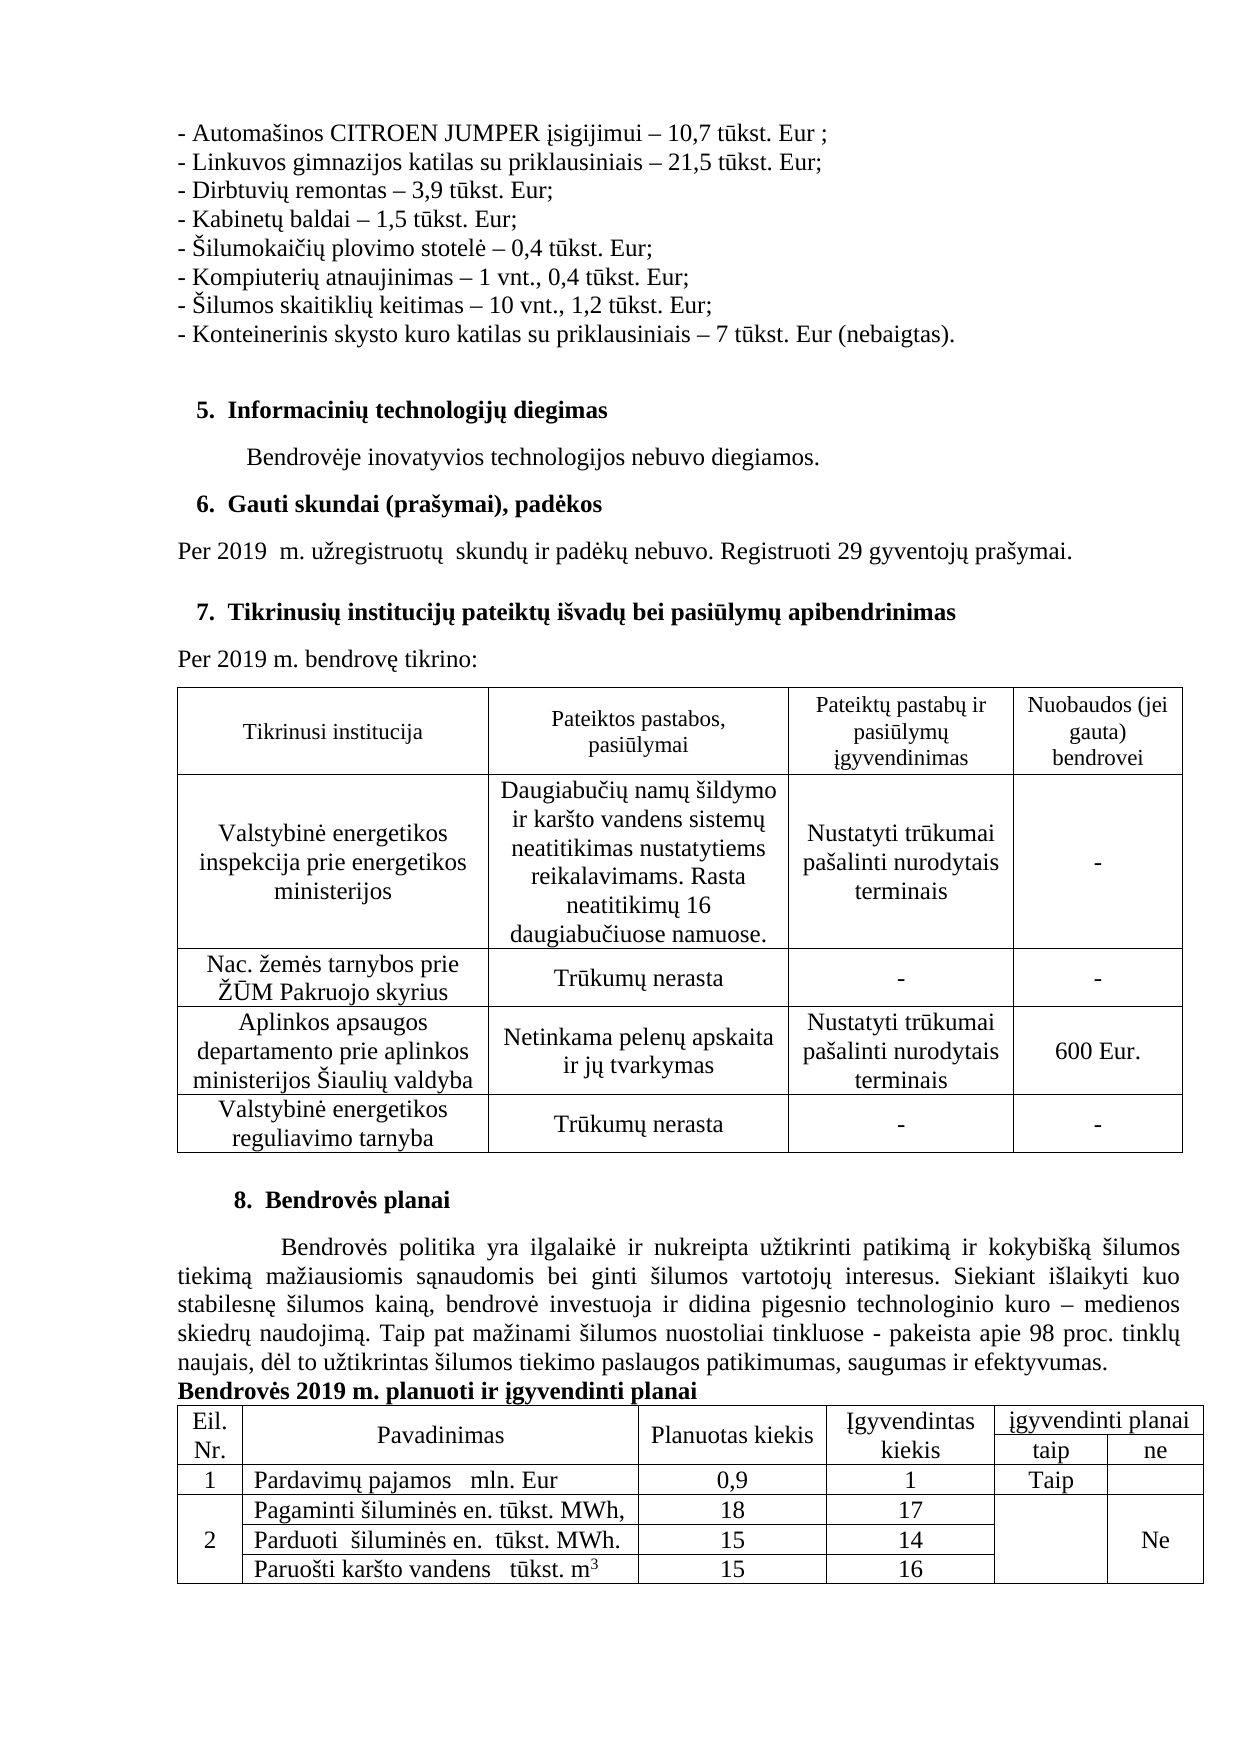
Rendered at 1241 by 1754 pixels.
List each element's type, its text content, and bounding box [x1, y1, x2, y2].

table_cell 18 [639, 1495, 826, 1524]
table_cell Trūkumų nerasta [489, 1095, 788, 1152]
table_cell 15 [639, 1555, 826, 1583]
table_cell 600 Eur. [1014, 1007, 1182, 1093]
table_cell 2 [178, 1495, 242, 1583]
text Per 2019 m. užregistruotų skundų ir padėkų nebuvo. Registruoti 29 gyventojų prašymai. [177, 536, 1181, 565]
table_cell Nustatyti trūkumai pašalinti nurodytais terminais [789, 1007, 1013, 1093]
table_cell 1 [827, 1465, 994, 1494]
text - Šilumokaičių plovimo stotelė – 0,4 tūkst. Eur; [177, 233, 1181, 262]
text Bendrovės politika yra ilgalaikė ir nukreipta užtikrinti patikimą ir kokybišką šilumos tiekimą mažiausiomis sąnaudomis bei ginti šilumos vartotojų interesus. Siekiant išlaikyti kuo stabilesnę šilumos kainą, bendrovė investuoja ir didina pigesnio technologinio kuro – medienos skiedrų naudojimą. Taip pat mažinami šilumos nuostoliai tinkluose - pakeista apie 98 proc. tinklų naujais, dėl to užtikrintas šilumos tiekimo paslaugos patikimumas, saugumas ir efektyvumas. [177, 1232, 1181, 1376]
table_cell Paruošti karšto vandens tūkst. m3 [243, 1555, 638, 1583]
text 7. Tikrinusių institucijų pateiktų išvadų bei pasiūlymų apibendrinimas [177, 597, 1181, 626]
text Per 2019 m. bendrovę tikrino: [177, 644, 1181, 673]
table_header Planuotas kiekis [639, 1406, 826, 1464]
table_header Eil. Nr. [178, 1406, 242, 1464]
table_cell 14 [827, 1525, 994, 1553]
text 8. Bendrovės planai [177, 1185, 1181, 1214]
text Bendrovės 2019 m. planuoti ir įgyvendinti planai [177, 1376, 1181, 1404]
table_header Nuobaudos (jei gauta) bendrovei [1014, 688, 1182, 774]
table_cell Taip [995, 1465, 1107, 1494]
table_cell Aplinkos apsaugos departamento prie aplinkos ministerijos Šiaulių valdyba [178, 1007, 488, 1093]
table_header Pateiktos pastabos, pasiūlymai [489, 688, 788, 774]
table_cell Parduoti šiluminės en. tūkst. MWh. [243, 1525, 638, 1553]
table_cell 0,9 [639, 1465, 826, 1494]
table_cell Trūkumų nerasta [489, 949, 788, 1006]
table_cell ne [1108, 1435, 1203, 1464]
table_header Įgyvendintas kiekis [827, 1406, 994, 1464]
table_cell 17 [827, 1495, 994, 1524]
text 6. Gauti skundai (prašymai), padėkos [177, 489, 1181, 518]
text - Dirbtuvių remontas – 3,9 tūkst. Eur; [177, 176, 1181, 204]
table_header Pateiktų pastabų ir pasiūlymų įgyvendinimas [789, 688, 1013, 774]
text - Šilumos skaitiklių keitimas – 10 vnt., 1,2 tūkst. Eur; [177, 291, 1181, 319]
table_cell 15 [639, 1525, 826, 1553]
table_cell 1 [178, 1465, 242, 1494]
table_header įgyvendinti planai [995, 1406, 1203, 1434]
table_cell Netinkama pelenų apskaita ir jų tvarkymas [489, 1007, 788, 1093]
table_cell [1108, 1465, 1203, 1494]
table_cell Nac. žemės tarnybos prie ŽŪM Pakruojo skyrius [178, 949, 488, 1006]
table_cell 16 [827, 1555, 994, 1583]
table_cell taip [995, 1435, 1107, 1464]
table_header Tikrinusi institucija [178, 688, 488, 774]
table_cell - [789, 949, 1013, 1006]
text - Automašinos CITROEN JUMPER įsigijimui – 10,7 tūkst. Eur ; [177, 118, 1181, 147]
text - Kabinetų baldai – 1,5 tūkst. Eur; [177, 204, 1181, 233]
table_cell Valstybinė energetikos inspekcija prie energetikos ministerijos [178, 775, 488, 948]
table_cell Valstybinė energetikos reguliavimo tarnyba [178, 1095, 488, 1152]
table_cell - [1014, 1095, 1182, 1152]
table_cell Pardavimų pajamos mln. Eur [243, 1465, 638, 1494]
text - Kompiuterių atnaujinimas – 1 vnt., 0,4 tūkst. Eur; [177, 262, 1181, 291]
table_cell Daugiabučių namų šildymo ir karšto vandens sistemų neatitikimas nustatytiems reikalavimams. Rasta neatitikimų 16 daugiabučiuose namuose. [489, 775, 788, 948]
table_cell - [789, 1095, 1013, 1152]
text 5. Informacinių technologijų diegimas [177, 395, 1181, 424]
table_cell Pagaminti šiluminės en. tūkst. MWh, [243, 1495, 638, 1524]
table_cell - [1014, 775, 1182, 948]
text - Konteinerinis skysto kuro katilas su priklausiniais – 7 tūkst. Eur (nebaigtas). [177, 319, 1181, 348]
text Bendrovėje inovatyvios technologijos nebuvo diegiamos. [177, 442, 1181, 471]
table_cell [995, 1495, 1107, 1583]
table_cell Nustatyti trūkumai pašalinti nurodytais terminais [789, 775, 1013, 948]
table_cell Ne [1108, 1495, 1203, 1583]
table_header Pavadinimas [243, 1406, 638, 1464]
text - Linkuvos gimnazijos katilas su priklausiniais – 21,5 tūkst. Eur; [177, 147, 1181, 176]
table_cell - [1014, 949, 1182, 1006]
